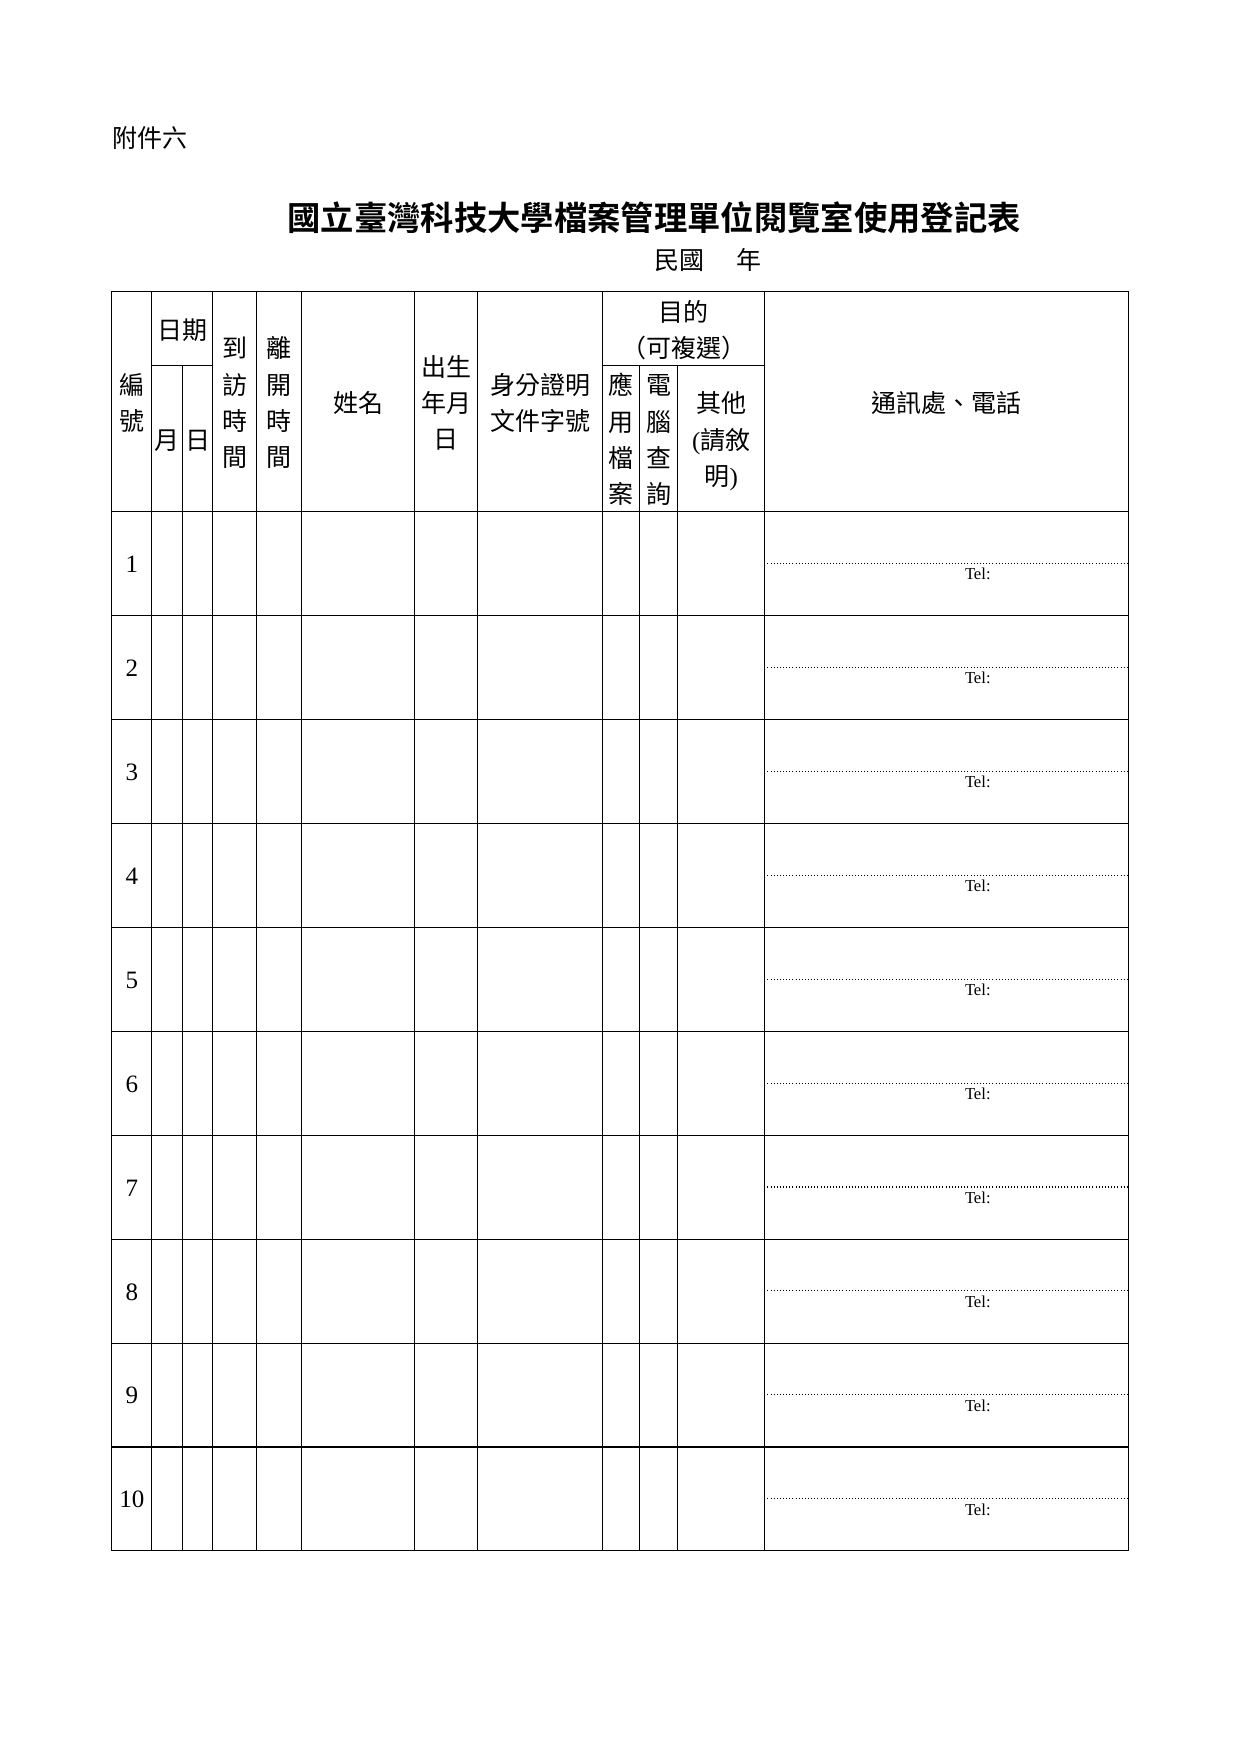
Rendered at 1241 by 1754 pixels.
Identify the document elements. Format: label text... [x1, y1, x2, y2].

table_cell [183, 512, 212, 615]
table_header 日期 [152, 292, 212, 365]
table_header 通訊處、電話 [765, 292, 1128, 511]
table_cell [213, 1032, 256, 1134]
table_cell [415, 928, 477, 1031]
table_cell [213, 1448, 256, 1550]
table_cell [478, 928, 602, 1031]
table_header 目的 （可複選） [603, 292, 764, 365]
table_cell [152, 720, 182, 823]
table_cell [302, 1344, 414, 1446]
table_cell 9 [112, 1344, 151, 1446]
text 國立臺灣科技大學檔案管理單位閱覽室使用登記表 [287, 192, 1128, 240]
table_cell [603, 1136, 639, 1238]
table_cell 月 [152, 366, 182, 511]
table_header 姓名 [302, 292, 414, 511]
table_cell 電腦 查詢 [640, 366, 677, 511]
table_cell [302, 1240, 414, 1342]
table_cell [213, 512, 256, 615]
table_cell [678, 720, 764, 823]
table_cell [257, 1344, 301, 1446]
table_cell Tel: [765, 1394, 1128, 1446]
table_cell 10 [112, 1448, 151, 1550]
table_cell [478, 1448, 602, 1550]
table_cell [765, 1136, 1128, 1186]
table_cell [603, 720, 639, 823]
table_header 到訪時間 [213, 292, 256, 511]
table_cell [302, 928, 414, 1031]
table_cell [640, 1136, 677, 1238]
text 附件六 [112, 118, 1128, 154]
table_cell [478, 616, 602, 719]
table_cell [183, 1136, 212, 1238]
table_cell [640, 1032, 677, 1134]
table_cell [678, 512, 764, 615]
table_cell [603, 1448, 639, 1550]
table_cell [765, 1448, 1128, 1498]
table_cell [257, 616, 301, 719]
table_cell [257, 928, 301, 1031]
table_cell [640, 720, 677, 823]
table_cell [603, 1344, 639, 1446]
table_cell [302, 824, 414, 927]
table_cell [415, 1032, 477, 1134]
table_cell 3 [112, 720, 151, 823]
table_cell [152, 1136, 182, 1238]
table_header 出生年月日 [415, 292, 477, 511]
table_cell [183, 720, 212, 823]
table_cell [213, 720, 256, 823]
table_cell Tel: [765, 875, 1128, 927]
table_cell Tel: [765, 667, 1128, 719]
table_cell [415, 720, 477, 823]
table_cell [678, 1032, 764, 1134]
table_cell [478, 824, 602, 927]
table_cell 5 [112, 928, 151, 1031]
table_cell [765, 512, 1128, 563]
table_cell [257, 1032, 301, 1134]
table_cell [257, 720, 301, 823]
table_cell [415, 512, 477, 615]
table_cell [152, 1240, 182, 1342]
table_cell [302, 512, 414, 615]
table_cell [640, 616, 677, 719]
table_cell [302, 1448, 414, 1550]
table_cell [183, 1448, 212, 1550]
table_cell [257, 1240, 301, 1342]
table_cell [478, 1032, 602, 1134]
table_header 離開時間 [257, 292, 301, 511]
table_cell 1 [112, 512, 151, 615]
table_cell [765, 1344, 1128, 1394]
table_cell [415, 1344, 477, 1446]
table_cell [678, 1448, 764, 1550]
table_cell 6 [112, 1032, 151, 1134]
table_cell [678, 824, 764, 927]
table_cell [478, 1136, 602, 1238]
table_cell [765, 824, 1128, 874]
table_cell [213, 616, 256, 719]
table_cell [678, 928, 764, 1031]
table_cell 2 [112, 616, 151, 719]
table_cell [152, 1448, 182, 1550]
table_cell [302, 1136, 414, 1238]
table_cell [678, 1240, 764, 1342]
table_cell [765, 1032, 1128, 1082]
table_cell [213, 1240, 256, 1342]
table_cell [257, 824, 301, 927]
table_cell [478, 512, 602, 615]
table_cell [183, 616, 212, 719]
table_cell [765, 720, 1128, 771]
table_cell [213, 1344, 256, 1446]
table_cell [257, 1136, 301, 1238]
table_header 編號 [112, 292, 151, 511]
table_cell [765, 1240, 1128, 1290]
table_cell [415, 1136, 477, 1238]
table_cell 日 [183, 366, 212, 511]
table_cell Tel: [765, 771, 1128, 823]
table_cell [640, 824, 677, 927]
table_cell [603, 928, 639, 1031]
table_cell [603, 1240, 639, 1342]
table_cell [678, 1136, 764, 1238]
table_cell Tel: [765, 563, 1128, 615]
table_cell [257, 512, 301, 615]
table_cell [152, 928, 182, 1031]
table_cell [640, 1448, 677, 1550]
table_cell [183, 1032, 212, 1134]
table_cell [415, 824, 477, 927]
table_cell [213, 928, 256, 1031]
table_cell 應用 檔案 [603, 366, 639, 511]
table_cell 4 [112, 824, 151, 927]
table_cell [678, 616, 764, 719]
table_cell [152, 1344, 182, 1446]
table_cell [152, 512, 182, 615]
table_cell Tel: [765, 979, 1128, 1031]
table_cell [640, 1344, 677, 1446]
table_cell [640, 1240, 677, 1342]
table_cell [183, 1240, 212, 1342]
table_cell [415, 1448, 477, 1550]
table_cell [765, 928, 1128, 978]
table_cell [183, 824, 212, 927]
table_cell [183, 928, 212, 1031]
table_cell Tel: [765, 1290, 1128, 1342]
table_cell [478, 720, 602, 823]
table_cell [765, 616, 1128, 667]
table_cell [640, 512, 677, 615]
table_cell 其他 (請敘明) [678, 366, 764, 511]
table_cell Tel: [765, 1498, 1128, 1550]
table_cell [603, 512, 639, 615]
table_cell [640, 928, 677, 1031]
table_cell Tel: [765, 1083, 1128, 1134]
table_cell [603, 1032, 639, 1134]
table_cell [603, 616, 639, 719]
table_cell [257, 1448, 301, 1550]
text 民國 年 [287, 240, 1128, 276]
table_cell [302, 1032, 414, 1134]
table_cell Tel: [765, 1186, 1128, 1238]
table_cell 8 [112, 1240, 151, 1342]
table_cell 7 [112, 1136, 151, 1238]
table_cell [478, 1344, 602, 1446]
table_cell [213, 824, 256, 927]
table_cell [678, 1344, 764, 1446]
table_cell [152, 1032, 182, 1134]
table_cell [415, 616, 477, 719]
table_cell [152, 616, 182, 719]
table_cell [213, 1136, 256, 1238]
table_cell [478, 1240, 602, 1342]
table_cell [302, 720, 414, 823]
table_cell [415, 1240, 477, 1342]
table_cell [603, 824, 639, 927]
table_cell [302, 616, 414, 719]
table_cell [152, 824, 182, 927]
table_header 身分證明文件字號 [478, 292, 602, 511]
table_cell [183, 1344, 212, 1446]
